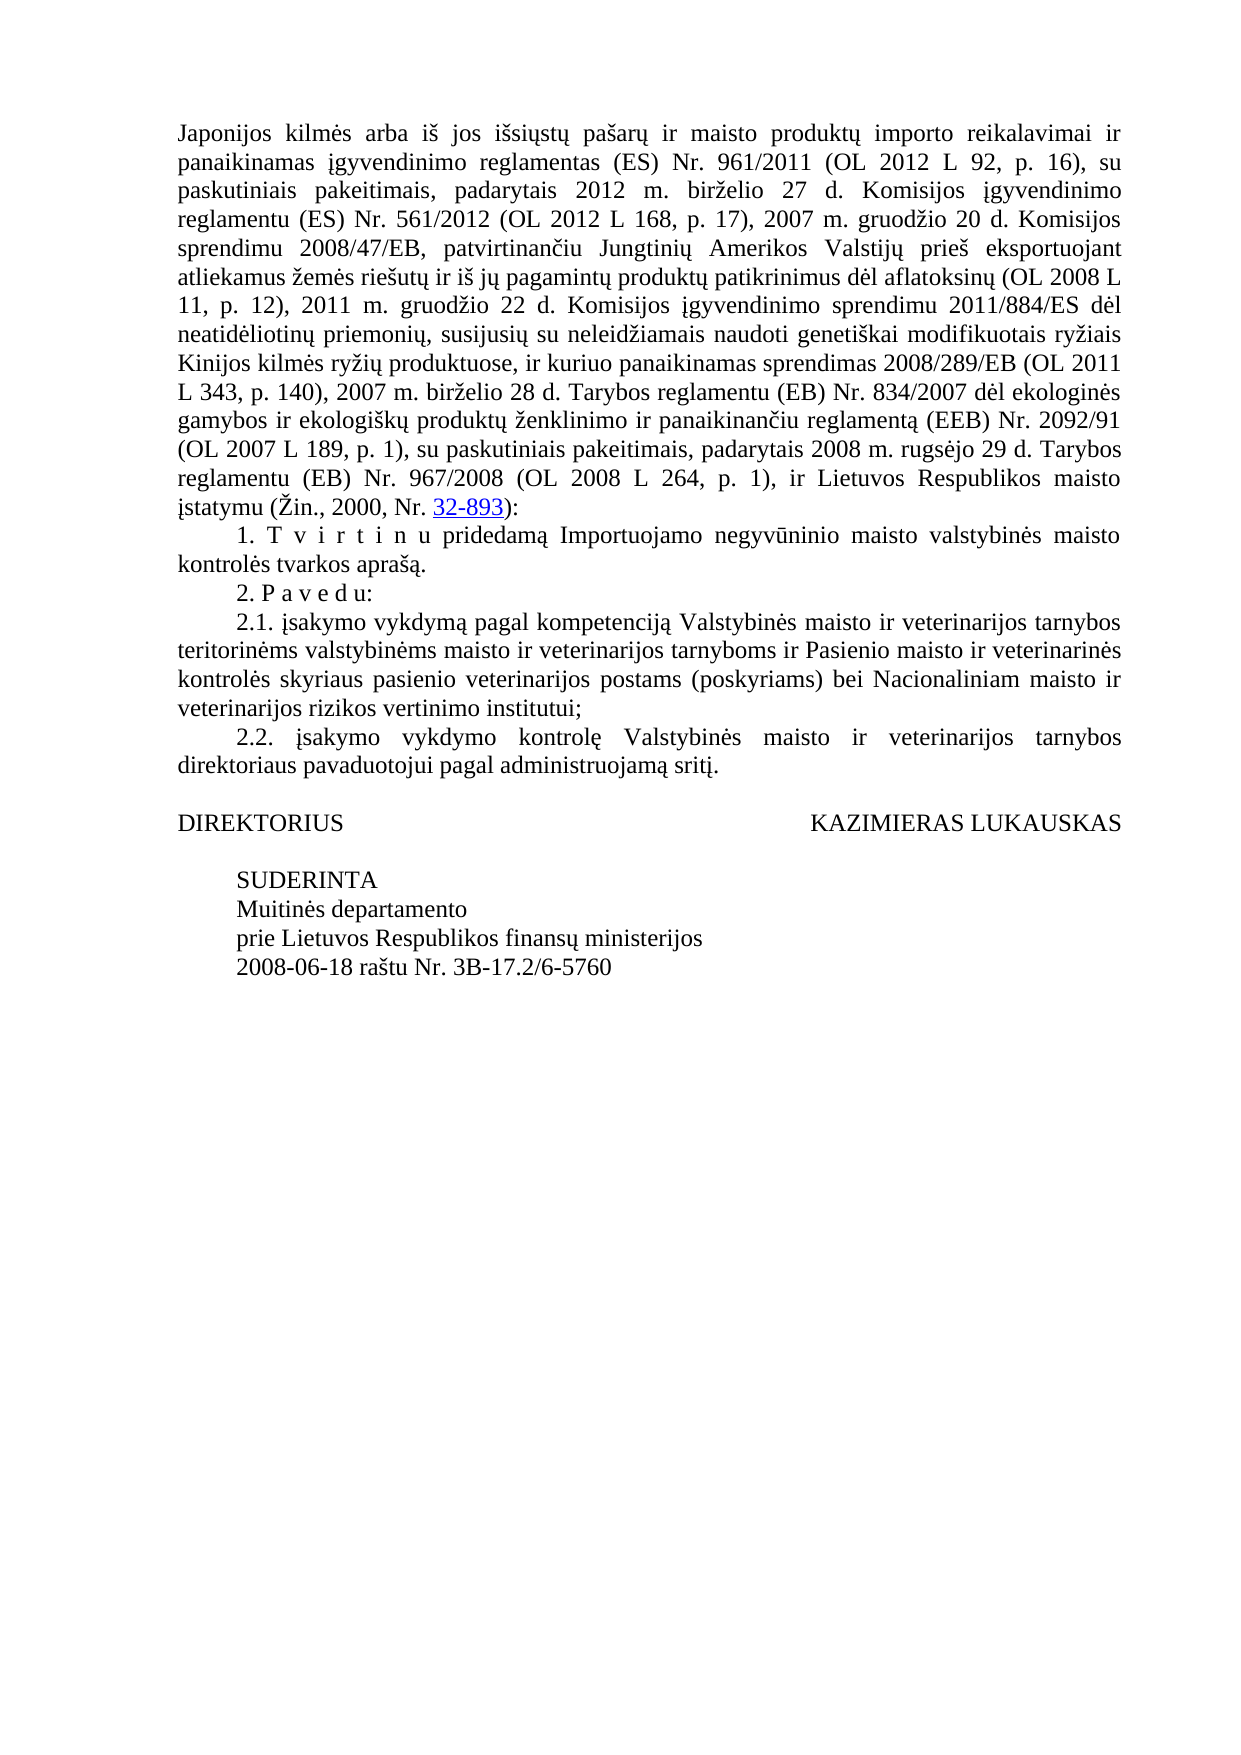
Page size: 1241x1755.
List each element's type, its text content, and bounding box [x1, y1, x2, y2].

text DIREKTORIUS KAZIMIERAS LUKAUSKAS [177, 808, 1122, 837]
text Japonijos kilmės arba iš jos išsiųstų pašarų ir maisto produktų importo reikalavimai ir panaikinamas įgyvendinimo reglamentas (ES) Nr. 961/2011 (OL 2012 L 92, p. 16), su paskutiniais pakeitimais, padarytais 2012 m. birželio 27 d. Komisijos įgyvendinimo reglamentu (ES) Nr. 561/2012 (OL 2012 L 168, p. 17), 2007 m. gruodžio 20 d. Komisijos sprendimu 2008/47/EB, patvirtinančiu Jungtinių Amerikos Valstijų prieš eksportuojant atliekamus žemės riešutų ir iš jų pagamintų produktų patikrinimus dėl aflatoksinų (OL 2008 L 11, p. 12), 2011 m. gruodžio 22 d. Komisijos įgyvendinimo sprendimu 2011/884/ES dėl neatidėliotinų priemonių, susijusių su neleidžiamais naudoti genetiškai modifikuotais ryžiais Kinijos kilmės ryžių produktuose, ir kuriuo panaikinamas sprendimas 2008/289/EB (OL 2011 L 343, p. 140), 2007 m. birželio 28 d. Tarybos reglamentu (EB) Nr. 834/2007 dėl ekologinės gamybos ir ekologiškų produktų ženklinimo ir panaikinančiu reglamentą (EEB) Nr. 2092/91 (OL 2007 L 189, p. 1), su paskutiniais pakeitimais, padarytais 2008 m. rugsėjo 29 d. Tarybos reglamentu (EB) Nr. 967/2008 (OL 2008 L 264, p. 1), ir Lietuvos Respublikos maisto įstatymu (Žin., 2000, Nr. 32-893): [177, 118, 1122, 521]
text 1. T v i r t i n u pridedamą Importuojamo negyvūninio maisto valstybinės maisto kontrolės tvarkos aprašą. [177, 521, 1122, 578]
text 2. P a v e d u: [177, 578, 1122, 607]
text SUDERINTA [236, 866, 1122, 894]
text prie Lietuvos Respublikos finansų ministerijos [236, 923, 1122, 952]
text Muitinės departamento [236, 894, 1122, 923]
text 2008-06-18 raštu Nr. 3B-17.2/6-5760 [177, 952, 1122, 981]
text 2.1. įsakymo vykdymą pagal kompetenciją Valstybinės maisto ir veterinarijos tarnybos teritorinėms valstybinėms maisto ir veterinarijos tarnyboms ir Pasienio maisto ir veterinarinės kontrolės skyriaus pasienio veterinarijos postams (poskyriams) bei Nacionaliniam maisto ir veterinarijos rizikos vertinimo institutui; [177, 607, 1122, 722]
text 2.2. įsakymo vykdymo kontrolę Valstybinės maisto ir veterinarijos tarnybos direktoriaus pavaduotojui pagal administruojamą sritį. [177, 722, 1122, 779]
